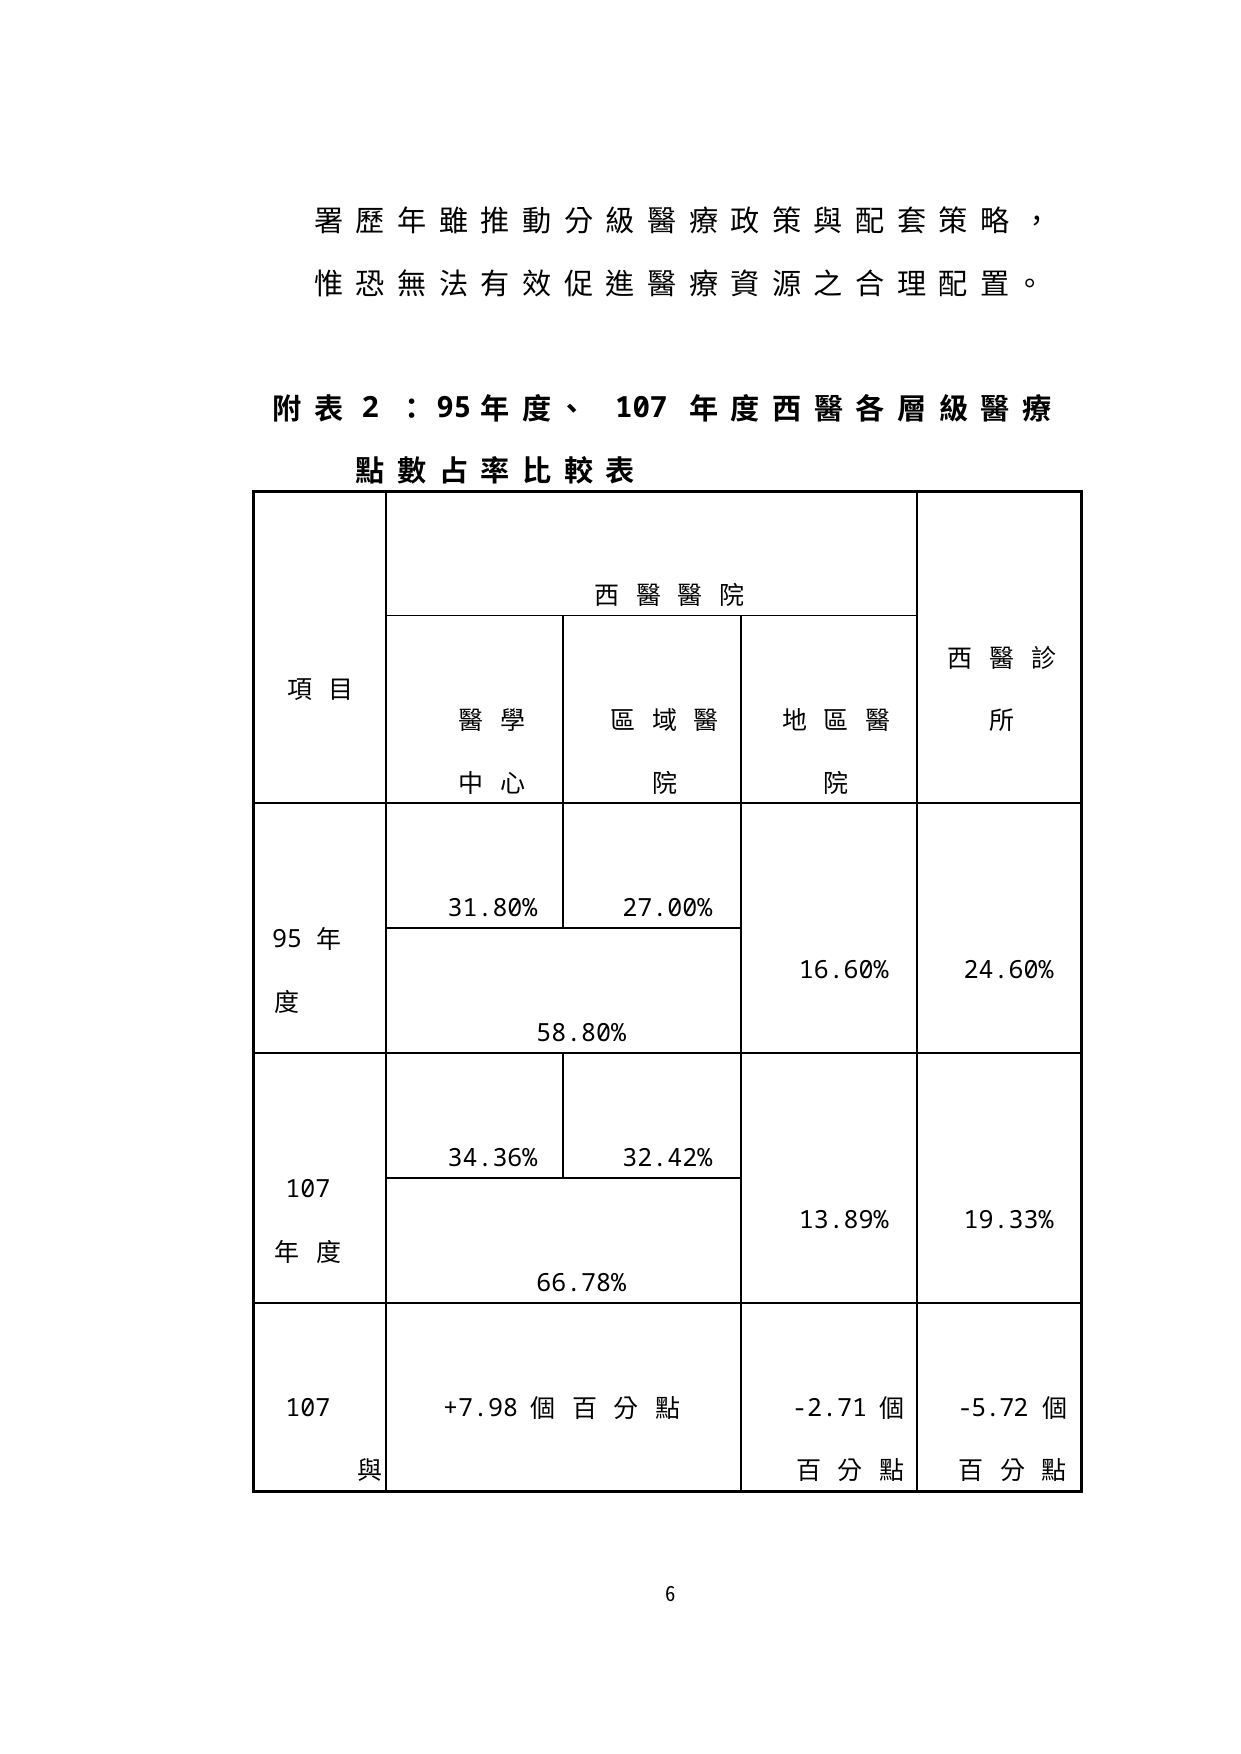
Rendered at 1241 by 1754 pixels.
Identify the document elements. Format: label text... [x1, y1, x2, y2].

table_header 西醫診所 [918, 493, 1080, 802]
table_cell 31.80% [387, 804, 562, 927]
table_header 項目 [255, 493, 385, 802]
table_cell 107年度 [255, 1054, 385, 1302]
table_cell 27.00% [564, 804, 740, 927]
table_cell 58.80% [387, 929, 740, 1052]
text 附表2：95年度、107年度西醫各層級醫療點數占率比較表 [240, 365, 1058, 490]
table_cell -2.71個百分點 [742, 1304, 916, 1490]
table_cell 16.60% [742, 804, 916, 1052]
table_cell 區域醫院 [564, 616, 740, 802]
table_cell 107與 [255, 1304, 385, 1490]
table_cell 95年度 [255, 804, 385, 1052]
table_cell -5.72個百分點 [918, 1304, 1080, 1490]
table_cell 32.42% [564, 1054, 740, 1177]
table_cell 34.36% [387, 1054, 562, 1177]
table_cell 醫學中心 [387, 616, 562, 802]
table_cell +7.98個百分點 [387, 1304, 740, 1490]
table_header 西醫醫院 [387, 493, 916, 615]
table_cell 66.78% [387, 1179, 740, 1302]
text 署歷年雖推動分級醫療政策與配套策略，惟恐無法有效促進醫療資源之合理配置。 [271, 177, 1058, 302]
table_cell 24.60% [918, 804, 1080, 1052]
table_cell 地區醫院 [742, 616, 916, 802]
table_cell 19.33% [918, 1054, 1080, 1302]
table_cell 13.89% [742, 1054, 916, 1302]
